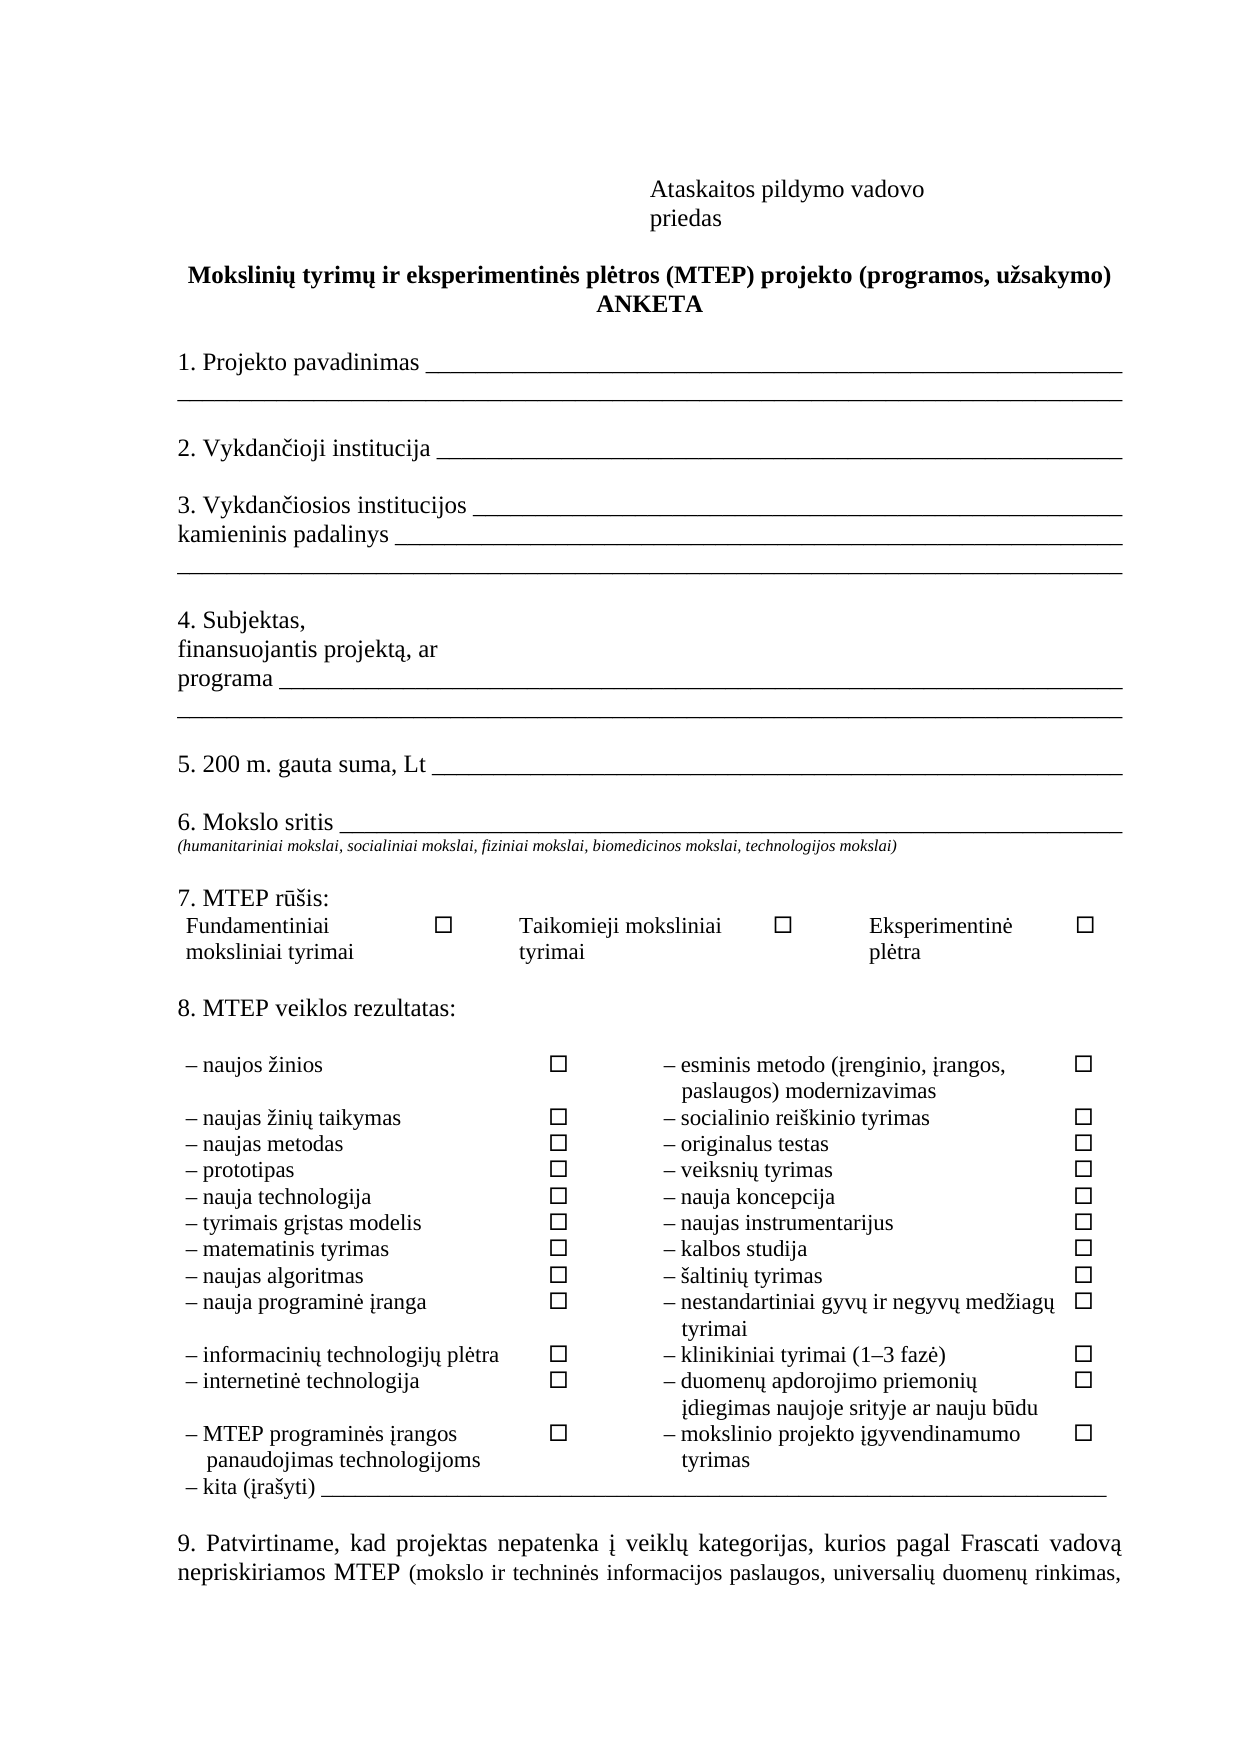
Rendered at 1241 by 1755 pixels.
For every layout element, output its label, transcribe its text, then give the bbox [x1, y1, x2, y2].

table_header – naujos žinios [181, 1051, 544, 1104]
table_cell – prototipas [181, 1156, 544, 1183]
table_cell [] [544, 1209, 601, 1236]
table_cell [] [1069, 1130, 1126, 1156]
table_cell [] [1069, 1262, 1126, 1288]
text 4. Subjektas, [177, 605, 1122, 634]
table_cell [] [544, 1420, 601, 1473]
table_cell – informacinių technologijų plėtra [181, 1341, 544, 1367]
table_cell – nauja technologija [181, 1183, 544, 1209]
table_cell – socialinio reiškinio tyrimas [601, 1104, 1069, 1130]
table_cell [] [1069, 1209, 1126, 1236]
table_cell – naujas žinių taikymas [181, 1104, 544, 1130]
table_cell [] [1069, 1367, 1126, 1420]
table_cell – nestandartiniai gyvų ir negyvų medžiagų tyrimai [601, 1288, 1069, 1341]
text 9. Patvirtiname, kad projektas nepatenka į veiklų kategorijas, kurios pagal Frascati vadovą nepriskiriamos MTEP (mokslo ir techninės informacijos paslaugos, universalių duomenų rinkimas, [177, 1528, 1122, 1585]
text 3. Vykdančiosios institucijos [177, 490, 1122, 519]
text 6. Mokslo sritis [177, 807, 1122, 835]
table_cell – naujas instrumentarijus [601, 1209, 1069, 1236]
table_cell [] [544, 1156, 601, 1183]
table_cell [] [544, 1130, 601, 1156]
table_cell [] [544, 1236, 601, 1262]
text (humanitariniai mokslai, socialiniai mokslai, fiziniai mokslai, biomedicinos mokslai, technologijos mokslai) [177, 835, 1122, 854]
table_cell – nauja programinė įranga [181, 1288, 544, 1341]
table_header [] [544, 1051, 601, 1104]
text kamieninis padalinys [177, 519, 1122, 573]
table_cell – naujas algoritmas [181, 1262, 544, 1288]
text 8. MTEP veiklos rezultatas: [177, 993, 1122, 1022]
table_cell – MTEP programinės įrangos panaudojimas technologijoms [181, 1420, 544, 1473]
text finansuojantis projektą, ar [177, 634, 1122, 663]
table_cell – klinikiniai tyrimai (1–3 fazė) [601, 1341, 1069, 1367]
table_cell [] [544, 1367, 601, 1420]
text programa [177, 663, 1122, 717]
text Mokslinių tyrimų ir eksperimentinės plėtros (MTEP) projekto (programos, užsakymo) [177, 260, 1122, 289]
table_cell – šaltinių tyrimas [601, 1262, 1069, 1288]
table_cell [] [544, 1262, 601, 1288]
table_cell – tyrimais grįstas modelis [181, 1209, 544, 1236]
table_header Fundamentiniai moksliniai tyrimai [181, 912, 429, 965]
table_cell [] [1069, 1104, 1126, 1130]
table_cell – matematinis tyrimas [181, 1236, 544, 1262]
text Ataskaitos pildymo vadovo [649, 174, 1122, 203]
table_cell – mokslinio projekto įgyvendinamumo tyrimas [601, 1420, 1069, 1473]
table_cell [] [1069, 1183, 1126, 1209]
table_header [] [769, 912, 836, 965]
table_header – esminis metodo (įrenginio, įrangos, paslaugos) modernizavimas [601, 1051, 1069, 1104]
table_cell – naujas metodas [181, 1130, 544, 1156]
table_cell [] [1069, 1420, 1126, 1473]
table_header Eksperimentinė plėtra [836, 912, 1071, 965]
table_cell [] [1069, 1341, 1126, 1367]
text priedas [649, 203, 1122, 232]
table_cell [] [544, 1288, 601, 1341]
text 1. Projekto pavadinimas [177, 347, 1122, 375]
table_cell – veiksnių tyrimas [601, 1156, 1069, 1183]
table_header [] [1069, 1051, 1126, 1104]
table_cell [] [1069, 1288, 1126, 1341]
table_cell – internetinė technologija [181, 1367, 544, 1420]
table_cell – duomenų apdorojimo priemonių įdiegimas naujoje srityje ar nauju būdu [601, 1367, 1069, 1420]
table_cell – originalus testas [601, 1130, 1069, 1156]
text 2. Vykdančioji institucija [177, 433, 1122, 462]
table_cell – kalbos studija [601, 1236, 1069, 1262]
text 5. 200 m. gauta suma, Lt [177, 749, 1122, 778]
text 7. MTEP rūšis: [177, 883, 1122, 912]
table_cell [] [544, 1183, 601, 1209]
table_cell [] [544, 1104, 601, 1130]
table_cell [] [1069, 1236, 1126, 1262]
table_cell – nauja koncepcija [601, 1183, 1069, 1209]
text _ [177, 375, 1122, 400]
table_cell [] [1069, 1156, 1126, 1183]
text ANKETA [177, 289, 1122, 318]
table_cell – kita (įrašyti) [181, 1473, 1126, 1499]
table_header Taikomieji moksliniai tyrimai [494, 912, 768, 965]
table_header [] [429, 912, 494, 965]
table_header [] [1071, 912, 1134, 965]
table_cell [] [544, 1341, 601, 1367]
